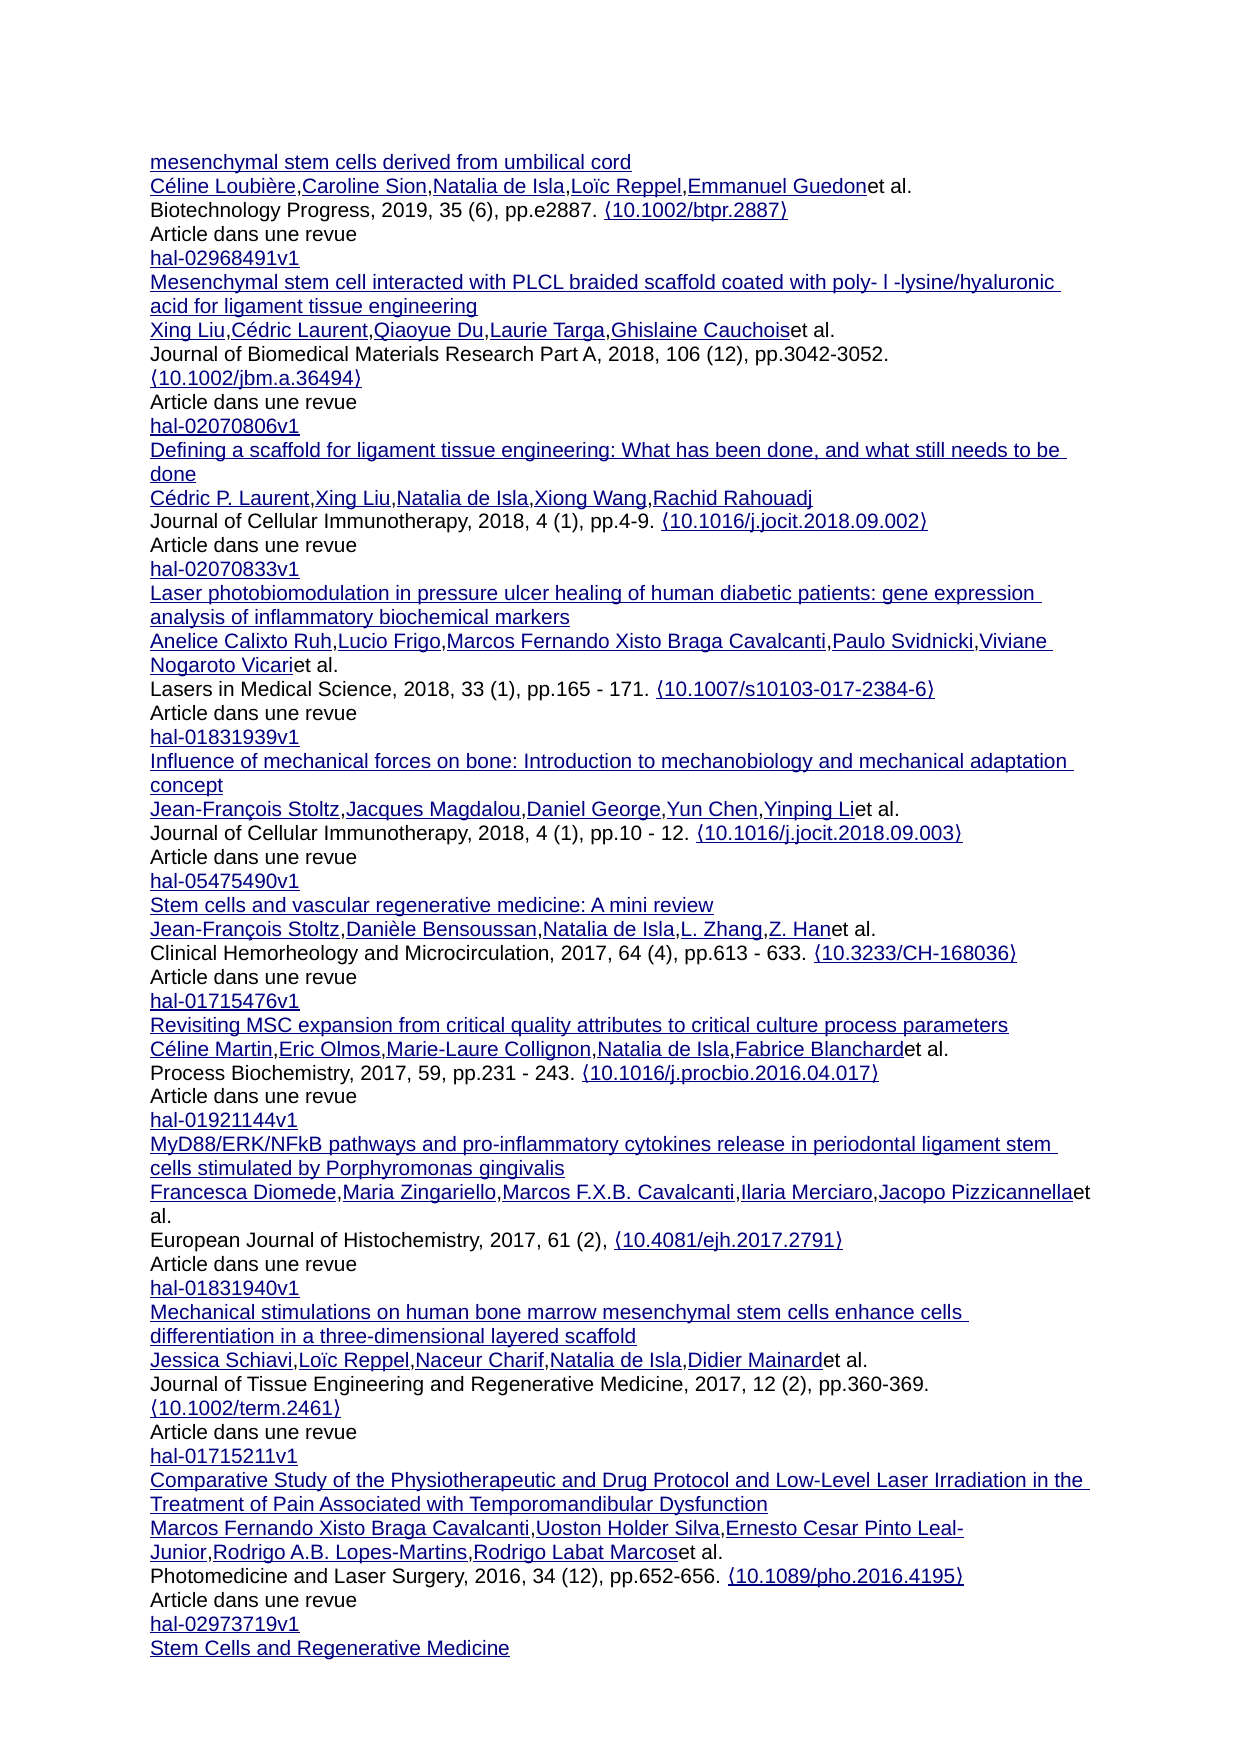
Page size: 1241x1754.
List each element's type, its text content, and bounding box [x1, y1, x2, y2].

table_cell Treatment of Pain Associated with Temporomandibular Dysfunction Marcos Fernando Xisto Braga Cavalcanti,Uoston Holder Silva,Ernesto Cesar Pinto Leal-Junior,Rodrigo A.B. Lopes-Martins,Rodrigo Labat Marcoset al. Photomedicine and Laser Surgery, 2016, 34 (12), pp.652-656. ⟨10.1089/pho.2016.4195⟩ Article dans une revue hal-02973719v1 [150, 1490, 1090, 1635]
table_cell Mechanical stimulations on human bone marrow mesenchymal stem cells enhance cells differentiation in a three-dimensional layered scaffold Jessica Schiavi,Loïc Reppel,Naceur Charif,Natalia de Isla,Didier Mainardet al. Journal of Tissue Engineering and Regenerative Medicine, 2017, 12 (2), pp.360-369. ⟨10.1002/term.2461⟩ Article dans une revue hal-01715211v1 [150, 1300, 1090, 1468]
table_cell Mesenchymal stem cell interacted with PLCL braided scaffold coated with poly- l -lysine/hyaluronic acid for ligament tissue engineering Xing Liu,Cédric Laurent,Qiaoyue Du,Laurie Targa,Ghislaine Cauchoiset al. Journal of Biomedical Materials Research Part A, 2018, 106 (12), pp.3042-3052. ⟨10.1002/jbm.a.36494⟩ Article dans une revue hal-02070806v1 [150, 270, 1090, 437]
table_cell Revisiting MSC expansion from critical quality attributes to critical culture process parameters Céline Martin,Eric Olmos,Marie-Laure Collignon,Natalia de Isla,Fabrice Blanchardet al. Process Biochemistry, 2017, 59, pp.231 - 243. ⟨10.1016/j.procbio.2016.04.017⟩ Article dans une revue hal-01921144v1 [150, 1013, 1090, 1132]
table_cell MyD88/ERK/NFkB pathways and pro-inflammatory cytokines release in periodontal ligament stem cells stimulated by Porphyromonas gingivalis Francesca Diomede,Maria Zingariello,Marcos F.X.B. Cavalcanti,Ilaria Merciaro,Jacopo Pizzicannellaet al. European Journal of Histochemistry, 2017, 61 (2), ⟨10.4081/ejh.2017.2791⟩ Article dans une revue hal-01831940v1 [150, 1132, 1090, 1300]
table_cell Laser photobiomodulation in pressure ulcer healing of human diabetic patients: gene expression analysis of inflammatory biochemical markers Anelice Calixto Ruh,Lucio Frigo,Marcos Fernando Xisto Braga Cavalcanti,Paulo Svidnicki,Viviane Nogaroto Vicariet al. Lasers in Medical Science, 2018, 33 (1), pp.165 - 171. ⟨10.1007/s10103-017-2384-6⟩ Article dans une revue hal-01831939v1 [150, 581, 1090, 749]
table_cell Comparative Study of the Physiotherapeutic and Drug Protocol and Low-Level Laser Irradiation in the [150, 1468, 1090, 1489]
table_cell Stem Cells and Regenerative Medicine [150, 1635, 1090, 1659]
table_cell Defining a scaffold for ligament tissue engineering: What has been done, and what still needs to be done Cédric P. Laurent,Xing Liu,Natalia de Isla,Xiong Wang,Rachid Rahouadj Journal of Cellular Immunotherapy, 2018, 4 (1), pp.4-9. ⟨10.1016/j.jocit.2018.09.002⟩ Article dans une revue hal-02070833v1 [150, 438, 1090, 581]
table_cell mesenchymal stem cells derived from umbilical cord Céline Loubière,Caroline Sion,Natalia de Isla,Loïc Reppel,Emmanuel Guedonet al. Biotechnology Progress, 2019, 35 (6), pp.e2887. ⟨10.1002/btpr.2887⟩ Article dans une revue hal-02968491v1 [150, 150, 1090, 270]
table_cell Influence of mechanical forces on bone: Introduction to mechanobiology and mechanical adaptation concept Jean-François Stoltz,Jacques Magdalou,Daniel George,Yun Chen,Yinping Liet al. Journal of Cellular Immunotherapy, 2018, 4 (1), pp.10 - 12. ⟨10.1016/j.jocit.2018.09.003⟩ Article dans une revue hal-05475490v1 [150, 749, 1090, 893]
table_cell Stem cells and vascular regenerative medicine: A mini review Jean-François Stoltz,Danièle Bensoussan,Natalia de Isla,L. Zhang,Z. Hanet al. Clinical Hemorheology and Microcirculation, 2017, 64 (4), pp.613 - 633. ⟨10.3233/CH-168036⟩ Article dans une revue hal-01715476v1 [150, 893, 1090, 1012]
